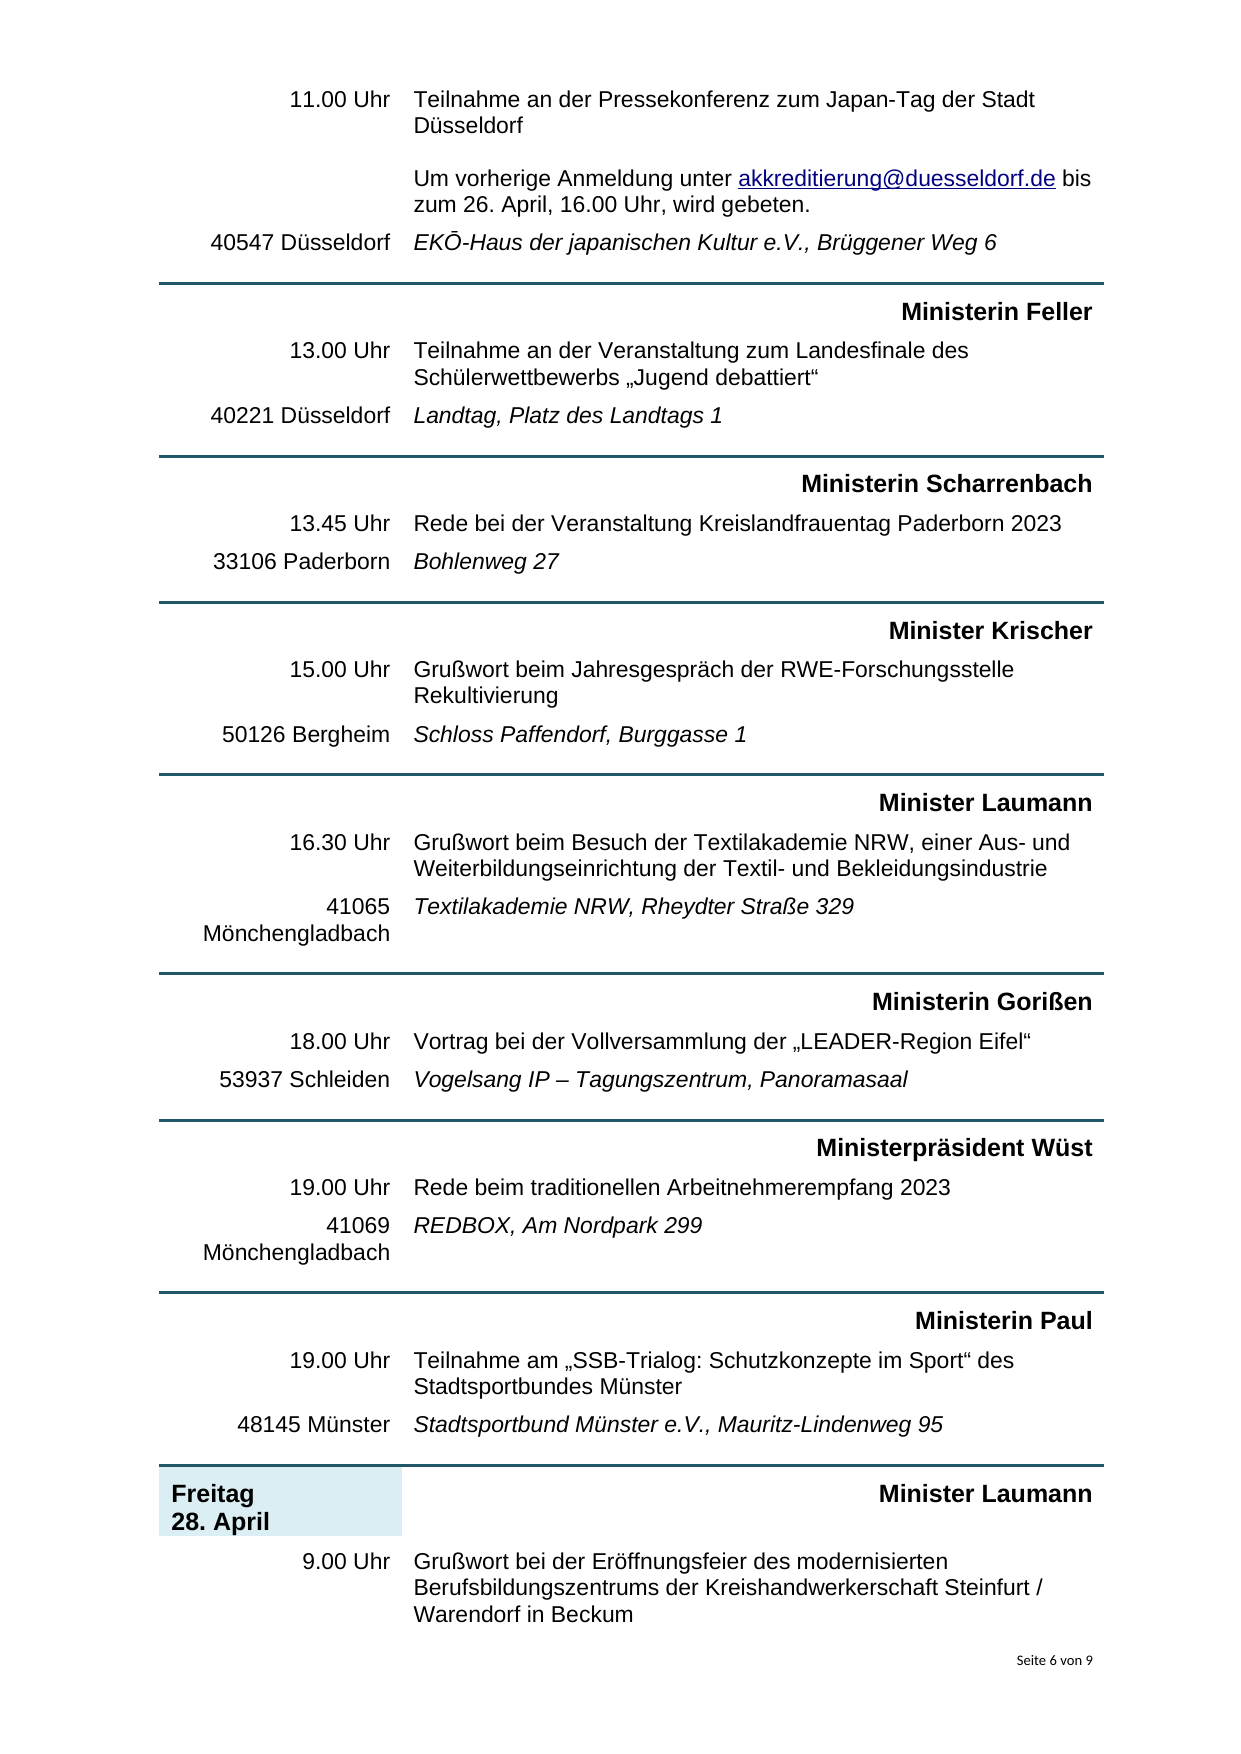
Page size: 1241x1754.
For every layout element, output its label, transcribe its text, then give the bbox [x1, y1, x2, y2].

table_header [159, 604, 402, 644]
table_cell 40547 Düsseldorf [159, 218, 402, 256]
table_cell 19.00 Uhr [159, 1162, 402, 1200]
table_cell Schloss Paffendorf, Burggasse 1 [402, 709, 1104, 747]
table_cell Grußwort bei der Eröffnungsfeier des modernisierten Berufsbildungszentrums der Kreishandwerkerschaft Steinfurt / Warendorf in Beckum [402, 1536, 1104, 1627]
table_cell Grußwort beim Besuch der Textilakademie NRW, einer Aus- und Weiterbildungseinrichtung der Textil- und Bekleidungsindustrie [402, 817, 1104, 881]
table_header [159, 1122, 402, 1162]
table_cell 40221 Düsseldorf [159, 390, 402, 428]
table_header Ministerin Scharrenbach [402, 458, 1104, 498]
table_cell 15.00 Uhr [159, 644, 402, 709]
table_cell REDBOX, Am Nordpark 299 [402, 1200, 1104, 1265]
table_header Minister Krischer [402, 604, 1104, 644]
table_cell Textilakademie NRW, Rheydter Straße 329 [402, 881, 1104, 946]
table_header Minister Laumann [402, 1467, 1104, 1536]
table_header Freitag 28. April [159, 1467, 402, 1536]
table_cell Bohlenweg 27 [402, 536, 1104, 574]
table_header Ministerpräsident Wüst [402, 1122, 1104, 1162]
table_cell 41069 Mönchengladbach [159, 1200, 402, 1265]
table_header [159, 458, 402, 498]
table_cell 13.45 Uhr [159, 498, 402, 536]
table_header [159, 1294, 402, 1335]
table_cell 41065 Mönchengladbach [159, 881, 402, 946]
table_header [159, 285, 402, 326]
table_cell Stadtsportbund Münster e.V., Mauritz-Lindenweg 95 [402, 1399, 1104, 1437]
table_cell 9.00 Uhr [159, 1536, 402, 1627]
table_cell Grußwort beim Jahresgespräch der RWE-Forschungsstelle Rekultivierung [402, 644, 1104, 709]
table_header Ministerin Feller [402, 285, 1104, 326]
table_cell 19.00 Uhr [159, 1335, 402, 1399]
table_cell 13.00 Uhr [159, 326, 402, 390]
table_header Minister Laumann [402, 776, 1104, 817]
table_header Ministerin Paul [402, 1294, 1104, 1335]
table_cell Teilnahme an der Pressekonferenz zum Japan-Tag der Stadt Düsseldorf Um vorherige Anmeldung unter akkreditierung@duesseldorf.de bis zum 26. April, 16.00 Uhr, wird gebeten. [402, 74, 1104, 217]
table_cell Rede beim traditionellen Arbeitnehmerempfang 2023 [402, 1162, 1104, 1200]
table_cell 16.30 Uhr [159, 817, 402, 881]
table_cell Vortrag bei der Vollversammlung der „LEADER-Region Eifel“ [402, 1016, 1104, 1054]
table_header [159, 776, 402, 817]
table_cell Teilnahme am „SSB-Trialog: Schutzkonzepte im Sport“ des Stadtsportbundes Münster [402, 1335, 1104, 1399]
table_cell Rede bei der Veranstaltung Kreislandfrauentag Paderborn 2023 [402, 498, 1104, 536]
table_cell Vogelsang IP – Tagungszentrum, Panoramasaal [402, 1054, 1104, 1092]
table_cell 33106 Paderborn [159, 536, 402, 574]
table_cell 18.00 Uhr [159, 1016, 402, 1054]
table_cell 50126 Bergheim [159, 709, 402, 747]
table_cell EKŌ-Haus der japanischen Kultur e.V., Brüggener Weg 6 [402, 218, 1104, 256]
table_cell 48145 Münster [159, 1399, 402, 1437]
table_header [159, 975, 402, 1016]
table_cell Landtag, Platz des Landtags 1 [402, 390, 1104, 428]
table_header Ministerin Gorißen [402, 975, 1104, 1016]
table_cell 11.00 Uhr [159, 74, 402, 217]
table_cell 53937 Schleiden [159, 1054, 402, 1092]
table_cell Teilnahme an der Veranstaltung zum Landesfinale des Schülerwettbewerbs „Jugend debattiert“ [402, 326, 1104, 390]
